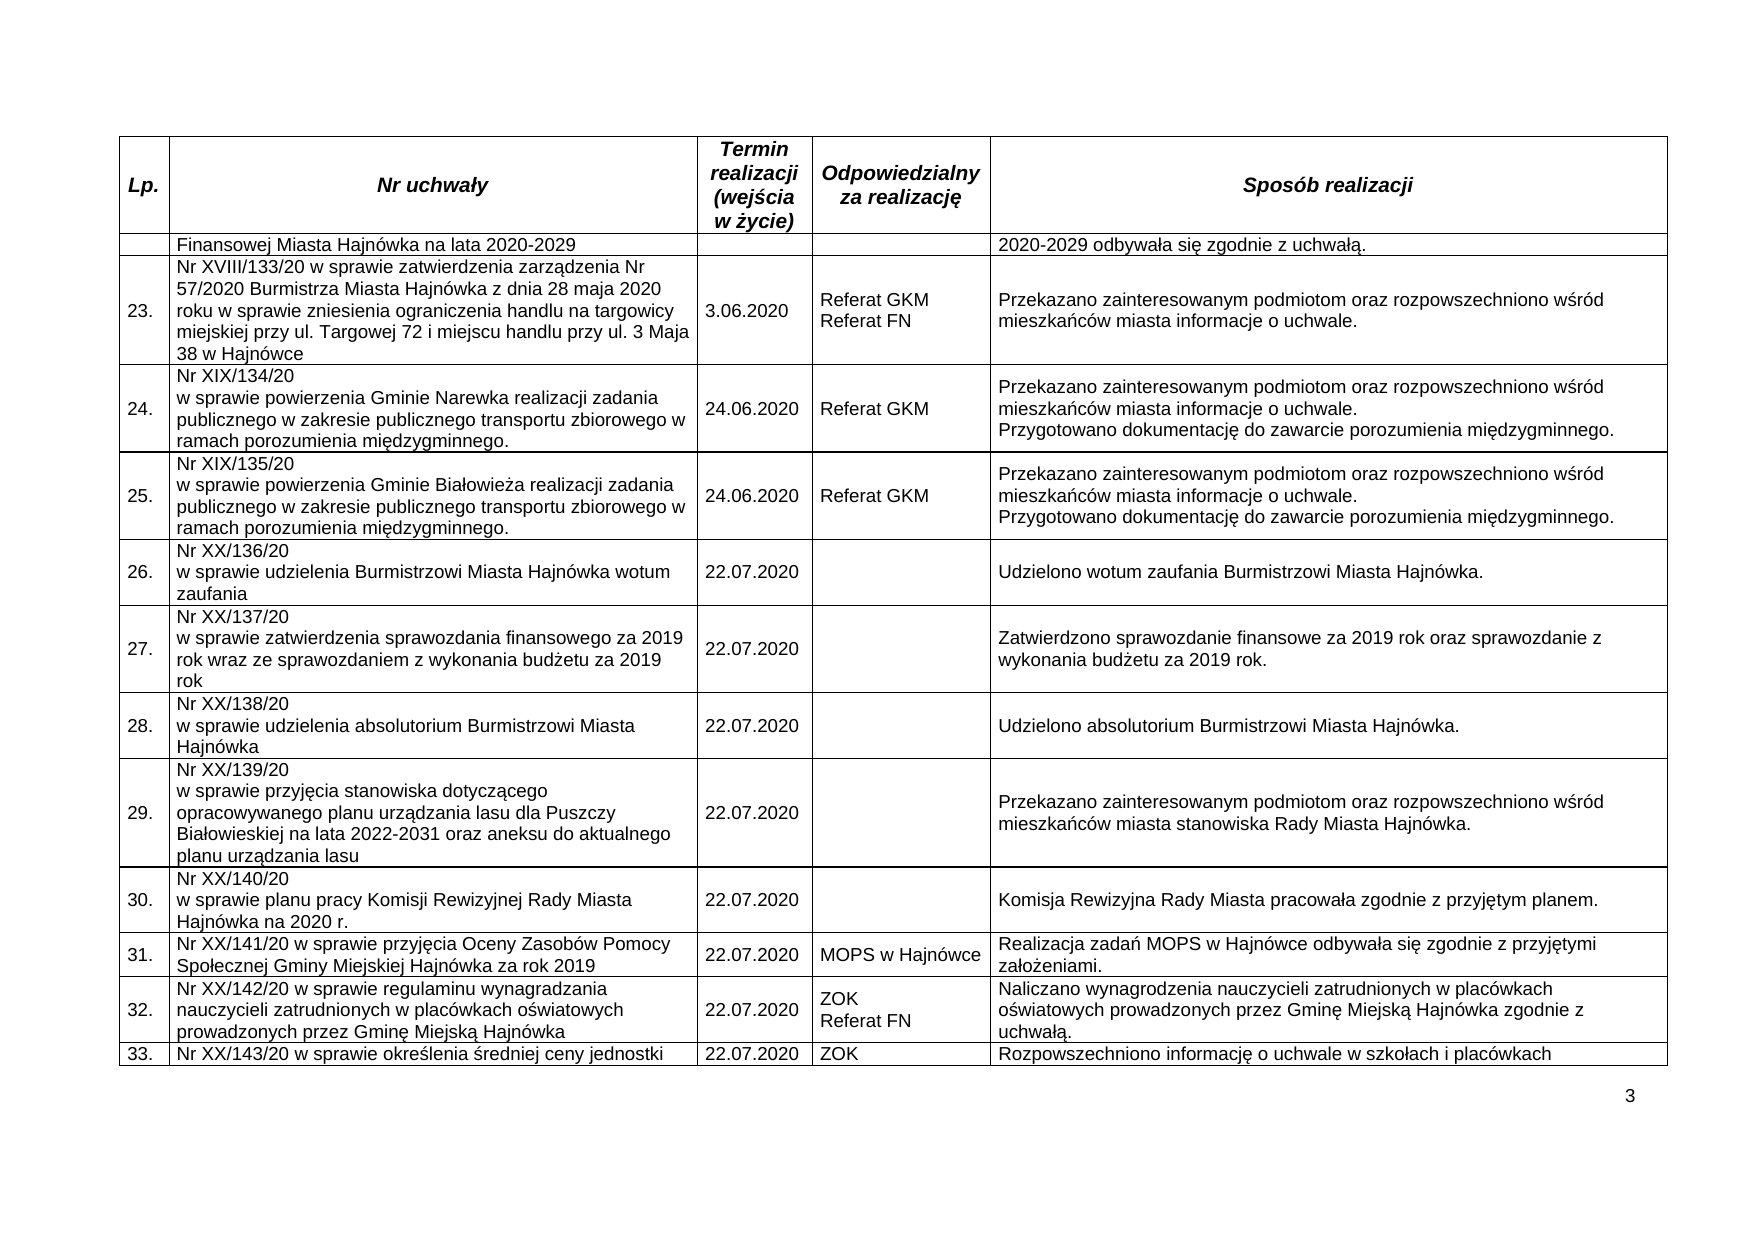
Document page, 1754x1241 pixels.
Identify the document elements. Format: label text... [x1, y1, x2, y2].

table_cell [813, 540, 990, 604]
table_cell Nr XIX/134/20 w sprawie powierzenia Gminie Narewka realizacji zadania publicznego w zakresie publicznego transportu zbiorowego w ramach porozumienia międzygminnego. [170, 365, 697, 451]
table_cell Referat GKM Referat FN [813, 256, 990, 364]
table_cell [120, 693, 169, 757]
table_cell [120, 606, 169, 692]
table_cell [120, 453, 169, 539]
table_cell Nr XX/140/20 w sprawie planu pracy Komisji Rewizyjnej Rady Miasta Hajnówka na 2020 r. [170, 868, 697, 932]
table_cell ZOK Referat FN [813, 977, 990, 1042]
table_cell [120, 540, 169, 604]
table_cell Komisja Rewizyjna Rady Miasta pracowała zgodnie z przyjętym planem. [991, 868, 1667, 932]
table_cell Nr XVIII/133/20 w sprawie zatwierdzenia zarządzenia Nr 57/2020 Burmistrza Miasta Hajnówka z dnia 28 maja 2020 roku w sprawie zniesienia ograniczenia handlu na targowicy miejskiej przy ul. Targowej 72 i miejscu handlu przy ul. 3 Maja 38 w Hajnówce [170, 256, 697, 364]
table_cell 24.06.2020 [698, 365, 812, 451]
table_cell [813, 693, 990, 757]
table_cell Przekazano zainteresowanym podmiotom oraz rozpowszechniono wśród mieszkańców miasta informacje o uchwale. Przygotowano dokumentację do zawarcie porozumienia międzygminnego. [991, 365, 1667, 451]
table_cell 22.07.2020 [698, 759, 812, 866]
table_cell [120, 234, 169, 255]
table_cell Nr XX/137/20 w sprawie zatwierdzenia sprawozdania finansowego za 2019 rok wraz ze sprawozdaniem z wykonania budżetu za 2019 rok [170, 606, 697, 692]
table_cell 22.07.2020 [698, 606, 812, 692]
table_cell 22.07.2020 [698, 540, 812, 604]
table_cell 22.07.2020 [698, 977, 812, 1042]
table_header Nr uchwały [170, 137, 697, 233]
table_cell Przekazano zainteresowanym podmiotom oraz rozpowszechniono wśród mieszkańców miasta informacje o uchwale. Przygotowano dokumentację do zawarcie porozumienia międzygminnego. [991, 453, 1667, 539]
table_cell ZOK [813, 1043, 990, 1064]
table_header Sposób realizacji [991, 137, 1667, 233]
table_cell Udzielono wotum zaufania Burmistrzowi Miasta Hajnówka. [991, 540, 1667, 604]
table_cell [120, 868, 169, 932]
table_cell Naliczano wynagrodzenia nauczycieli zatrudnionych w placówkach oświatowych prowadzonych przez Gminę Miejską Hajnówka zgodnie z uchwałą. [991, 977, 1667, 1042]
table_cell [120, 365, 169, 451]
table_cell 22.07.2020 [698, 1043, 812, 1064]
table_cell Nr XIX/135/20 w sprawie powierzenia Gminie Białowieża realizacji zadania publicznego w zakresie publicznego transportu zbiorowego w ramach porozumienia międzygminnego. [170, 453, 697, 539]
table_cell Referat GKM [813, 365, 990, 451]
table_cell [120, 759, 169, 866]
table_cell [698, 234, 812, 255]
table_cell Nr XX/142/20 w sprawie regulaminu wynagradzania nauczycieli zatrudnionych w placówkach oświatowych prowadzonych przez Gminę Miejską Hajnówka [170, 977, 697, 1042]
table_cell Referat GKM [813, 453, 990, 539]
table_cell [120, 256, 169, 364]
table_cell [120, 933, 169, 976]
table_cell Zatwierdzono sprawozdanie finansowe za 2019 rok oraz sprawozdanie z wykonania budżetu za 2019 rok. [991, 606, 1667, 692]
table_cell Przekazano zainteresowanym podmiotom oraz rozpowszechniono wśród mieszkańców miasta stanowiska Rady Miasta Hajnówka. [991, 759, 1667, 866]
table_cell [813, 868, 990, 932]
table_cell Nr XX/136/20 w sprawie udzielenia Burmistrzowi Miasta Hajnówka wotum zaufania [170, 540, 697, 604]
table_cell Realizacja zadań MOPS w Hajnówce odbywała się zgodnie z przyjętymi założeniami. [991, 933, 1667, 976]
table_cell 22.07.2020 [698, 693, 812, 757]
table_cell [120, 977, 169, 1042]
table_cell 22.07.2020 [698, 868, 812, 932]
table_cell Nr XX/138/20 w sprawie udzielenia absolutorium Burmistrzowi Miasta Hajnówka [170, 693, 697, 757]
table_cell Finansowej Miasta Hajnówka na lata 2020-2029 [170, 234, 697, 255]
table_cell [813, 759, 990, 866]
table_cell 24.06.2020 [698, 453, 812, 539]
table_cell Udzielono absolutorium Burmistrzowi Miasta Hajnówka. [991, 693, 1667, 757]
table_cell 22.07.2020 [698, 933, 812, 976]
table_cell [813, 234, 990, 255]
table_cell Nr XX/141/20 w sprawie przyjęcia Oceny Zasobów Pomocy Społecznej Gminy Miejskiej Hajnówka za rok 2019 [170, 933, 697, 976]
table_cell MOPS w Hajnówce [813, 933, 990, 976]
table_header Odpowiedzialny za realizację [813, 137, 990, 233]
table_cell Nr XX/143/20 w sprawie określenia średniej ceny jednostki [170, 1043, 697, 1064]
table_cell Rozpowszechniono informację o uchwale w szkołach i placówkach [991, 1043, 1667, 1064]
table_header Lp. [120, 137, 169, 233]
table_header Termin realizacji (wejścia w życie) [698, 137, 812, 233]
table_cell 2020-2029 odbywała się zgodnie z uchwałą. [991, 234, 1667, 255]
table_cell Przekazano zainteresowanym podmiotom oraz rozpowszechniono wśród mieszkańców miasta informacje o uchwale. [991, 256, 1667, 364]
table_cell [813, 606, 990, 692]
table_cell 3.06.2020 [698, 256, 812, 364]
table_cell Nr XX/139/20 w sprawie przyjęcia stanowiska dotyczącego opracowywanego planu urządzania lasu dla Puszczy Białowieskiej na lata 2022-2031 oraz aneksu do aktualnego planu urządzania lasu [170, 759, 697, 866]
table_cell [120, 1043, 169, 1064]
